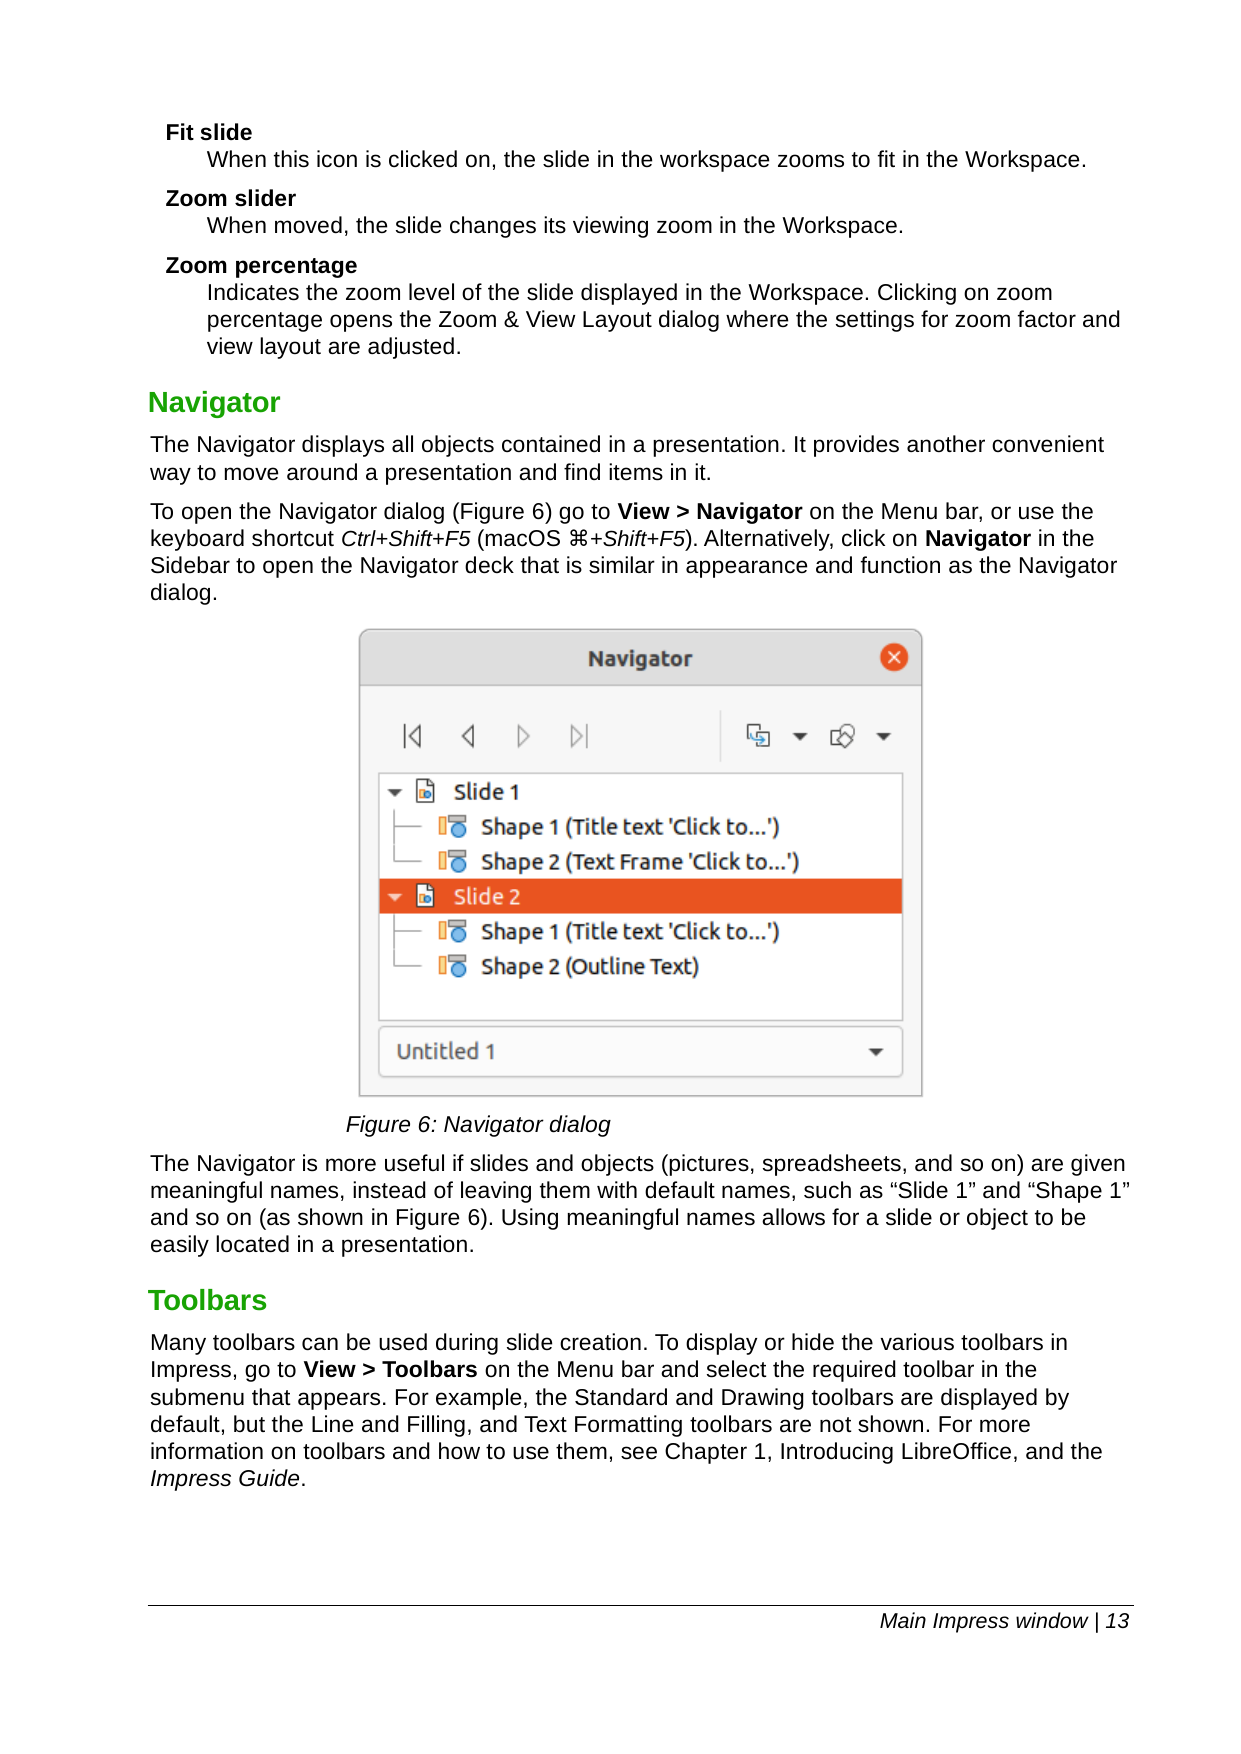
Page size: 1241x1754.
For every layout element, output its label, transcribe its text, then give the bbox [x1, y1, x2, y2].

text When this icon is clicked on, the slide in the workspace zooms to fit in the Workspace. [207, 145, 1134, 172]
text Zoom slider [165, 185, 1134, 212]
text When moved, the slide changes its viewing zoom in the Workspace. [207, 212, 1134, 239]
text Many toolbars can be used during slide creation. To display or hide the various toolbars in Impress, go to View > Toolbars on the Menu bar and select the required toolbar in the submenu that appears. For example, the Standard and Drawing toolbars are displayed by default, but the Line and Filling, and Text Formatting toolbars are not shown. For more information on toolbars and how to use them, see Chapter 1, Introducing LibreOffice, and the Impress Guide. [150, 1329, 1134, 1491]
text Fit slide [165, 118, 1134, 145]
text Figure 6: Navigator dialog [346, 1111, 936, 1137]
subtitle Navigator [148, 385, 1134, 418]
text Indicates the zoom level of the slide displayed in the Workspace. Clicking on zoom percentage opens the Zoom & View Layout dialog where the settings for zoom factor and view layout are adjusted. [207, 278, 1134, 360]
text Zoom percentage [165, 251, 1134, 278]
text The Navigator is more useful if slides and objects (pictures, spreadsheets, and so on) are given meaningful names, instead of leaving them with default names, such as “Slide 1” and “Shape 1” and so on (as shown in Figure 6). Using meaningful names allows for a slide or object to be easily located in a presentation. [150, 1149, 1134, 1258]
text To open the Navigator dialog (Figure 6) go to View > Navigator on the Menu bar, or use the keyboard shortcut Ctrl+Shift+F5 (macOS ⌘+Shift+F5). Alternatively, click on Navigator in the Sidebar to open the Navigator deck that is similar in appearance and function as the Navigator dialog. [150, 497, 1134, 606]
text The Navigator displays all objects contained in a presentation. It provides another convenient way to move around a presentation and find items in it. [150, 431, 1134, 485]
subtitle Toolbars [148, 1283, 1134, 1316]
picture [345, 618, 937, 1111]
